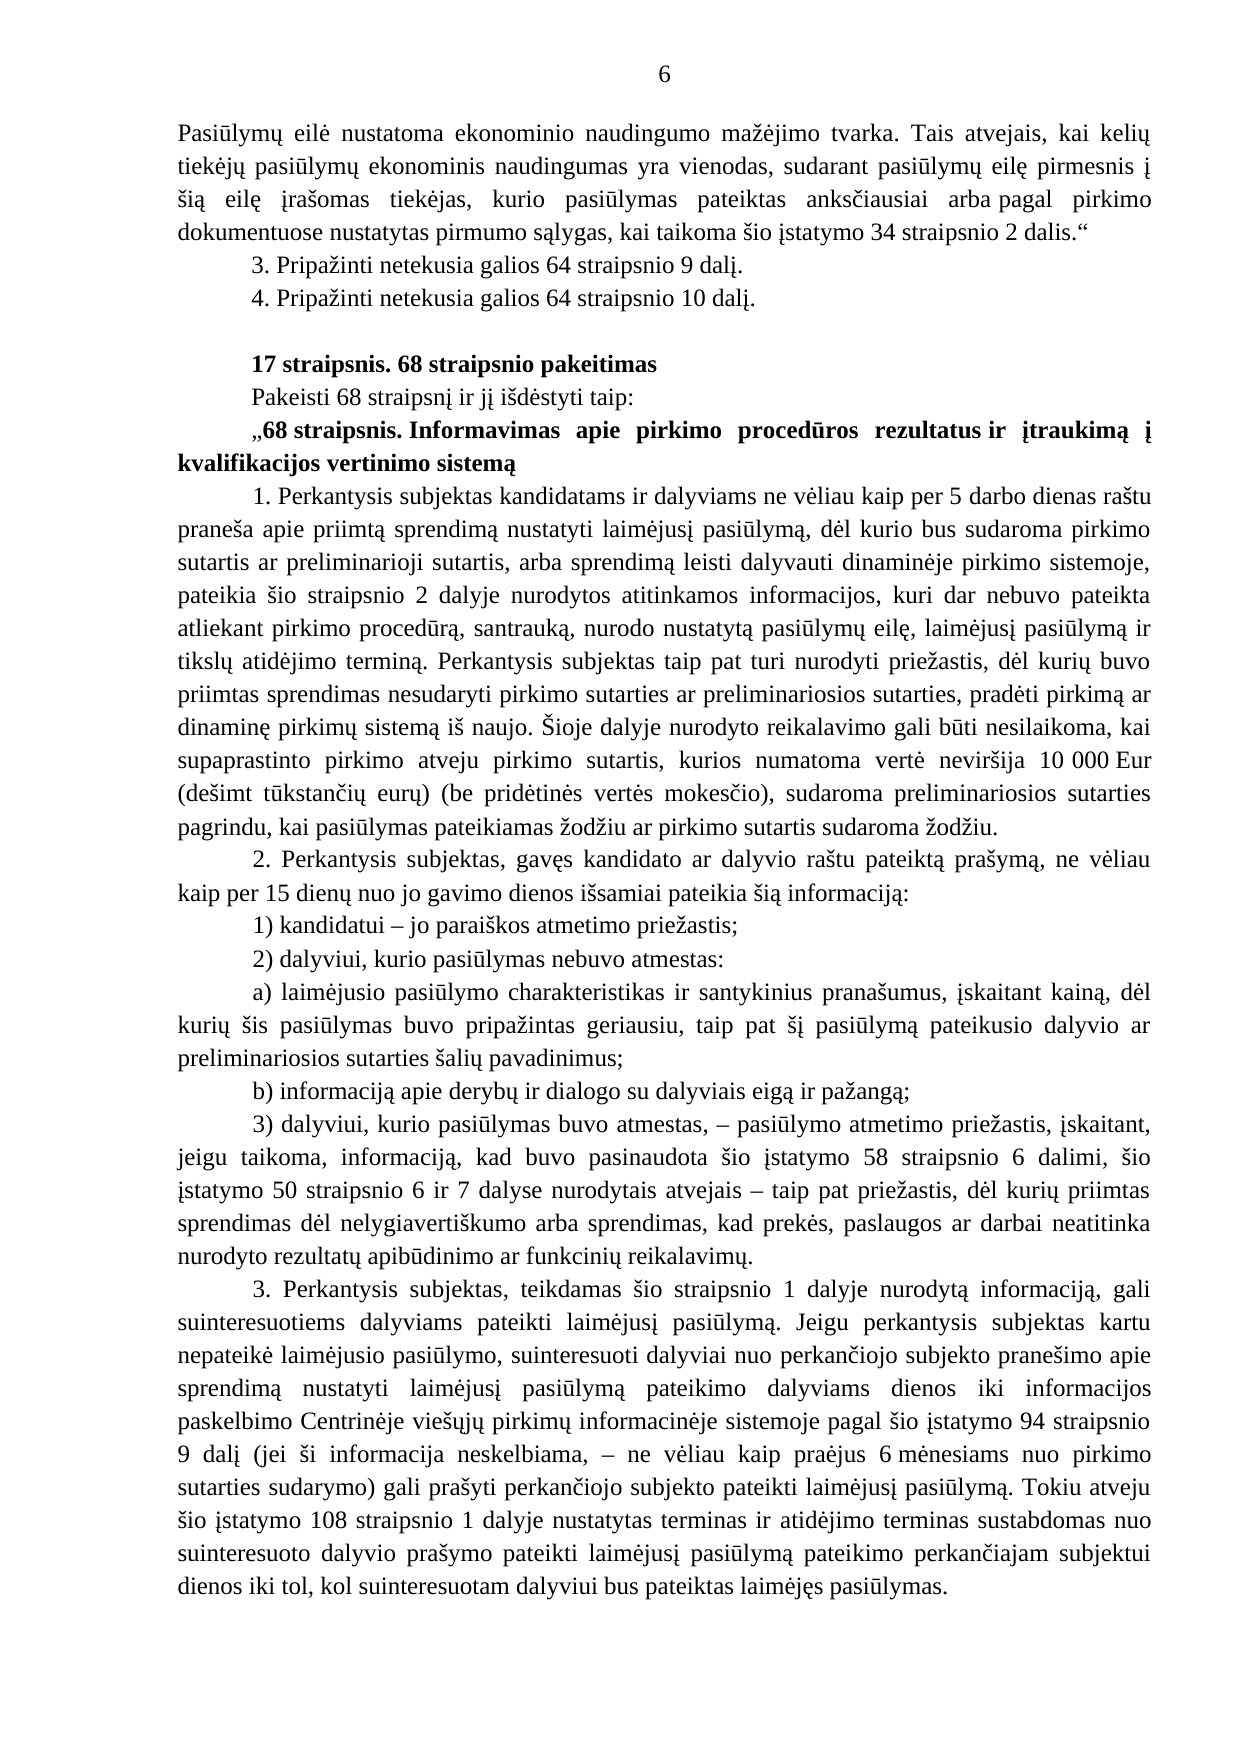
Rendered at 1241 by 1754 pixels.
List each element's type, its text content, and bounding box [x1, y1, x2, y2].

text a) laimėjusio pasiūlymo charakteristikas ir santykinius pranašumus, įskaitant kainą, dėl kurių šis pasiūlymas buvo pripažintas geriausiu, taip pat šį pasiūlymą pateikusio dalyvio ar preliminariosios sutarties šalių pavadinimus; [177, 977, 1152, 1071]
text 1) kandidatui – jo paraiškos atmetimo priežastis; [177, 911, 1152, 939]
text 17 straipsnis. 68 straipsnio pakeitimas [177, 349, 1152, 378]
text 3) dalyviui, kurio pasiūlymas buvo atmestas, – pasiūlymo atmetimo priežastis, įskaitant, jeigu taikoma, informaciją, kad buvo pasinaudota šio įstatymo 58 straipsnio 6 dalimi, šio įstatymo 50 straipsnio 6 ir 7 dalyse nurodytais atvejais – taip pat priežastis, dėl kurių priimtas sprendimas dėl nelygiavertiškumo arba sprendimas, kad prekės, paslaugos ar darbai neatitinka nurodyto rezultatų apibūdinimo ar funkcinių reikalavimų. [177, 1109, 1152, 1269]
text b) informaciją apie derybų ir dialogo su dalyviais eigą ir pažangą; [177, 1076, 1152, 1104]
text 3. Perkantysis subjektas, teikdamas šio straipsnio 1 dalyje nurodytą informaciją, gali suinteresuotiems dalyviams pateikti laimėjusį pasiūlymą. Jeigu perkantysis subjektas kartu nepateikė laimėjusio pasiūlymo, suinteresuoti dalyviai nuo perkančiojo subjekto pranešimo apie sprendimą nustatyti laimėjusį pasiūlymą pateikimo dalyviams dienos iki informacijos paskelbimo Centrinėje viešųjų pirkimų informacinėje sistemoje pagal šio įstatymo 94 straipsnio 9 dalį (jei ši informacija neskelbiama, – ne vėliau kaip praėjus 6 mėnesiams nuo pirkimo sutarties sudarymo) gali prašyti perkančiojo subjekto pateikti laimėjusį pasiūlymą. Tokiu atveju šio įstatymo 108 straipsnio 1 dalyje nustatytas terminas ir atidėjimo terminas sustabdomas nuo suinteresuoto dalyvio prašymo pateikti laimėjusį pasiūlymą pateikimo perkančiajam subjektui dienos iki tol, kol suinteresuotam dalyviui bus pateiktas laimėjęs pasiūlymas. [177, 1274, 1152, 1600]
text 2. Perkantysis subjektas, gavęs kandidato ar dalyvio raštu pateiktą prašymą, ne vėliau kaip per 15 dienų nuo jo gavimo dienos išsamiai pateikia šią informaciją: [177, 844, 1152, 906]
text Pasiūlymų eilė nustatoma ekonominio naudingumo mažėjimo tvarka. Tais atvejais, kai kelių tiekėjų pasiūlymų ekonominis naudingumas yra vienodas, sudarant pasiūlymų eilę pirmesnis į šią eilę įrašomas tiekėjas, kurio pasiūlymas pateiktas anksčiausiai arba pagal pirkimo dokumentuose nustatytas pirmumo sąlygas, kai taikoma šio įstatymo 34 straipsnio 2 dalis.“ [177, 118, 1152, 246]
text 3. Pripažinti netekusia galios 64 straipsnio 9 dalį. [177, 250, 1152, 279]
text 1. Perkantysis subjektas kandidatams ir dalyviams ne vėliau kaip per 5 darbo dienas raštu praneša apie priimtą sprendimą nustatyti laimėjusį pasiūlymą, dėl kurio bus sudaroma pirkimo sutartis ar preliminarioji sutartis, arba sprendimą leisti dalyvauti dinaminėje pirkimo sistemoje, pateikia šio straipsnio 2 dalyje nurodytos atitinkamos informacijos, kuri dar nebuvo pateikta atliekant pirkimo procedūrą, santrauką, nurodo nustatytą pasiūlymų eilę, laimėjusį pasiūlymą ir tikslų atidėjimo terminą. Perkantysis subjektas taip pat turi nurodyti priežastis, dėl kurių buvo priimtas sprendimas nesudaryti pirkimo sutarties ar preliminariosios sutarties, pradėti pirkimą ar dinaminę pirkimų sistemą iš naujo. Šioje dalyje nurodyto reikalavimo gali būti nesilaikoma, kai supaprastinto pirkimo atveju pirkimo sutartis, kurios numatoma vertė neviršija 10 000 Eur (dešimt tūkstančių eurų) (be pridėtinės vertės mokesčio), sudaroma preliminariosios sutarties pagrindu, kai pasiūlymas pateikiamas žodžiu ar pirkimo sutartis sudaroma žodžiu. [177, 481, 1152, 840]
text 4. Pripažinti netekusia galios 64 straipsnio 10 dalį. [177, 283, 1152, 312]
text 2) dalyviui, kurio pasiūlymas nebuvo atmestas: [177, 944, 1152, 972]
text Pakeisti 68 straipsnį ir jį išdėstyti taip: [177, 382, 1152, 411]
text „68 straipsnis. Informavimas apie pirkimo procedūros rezultatus ir įtraukimą į kvalifikacijos vertinimo sistemą [177, 415, 1152, 477]
